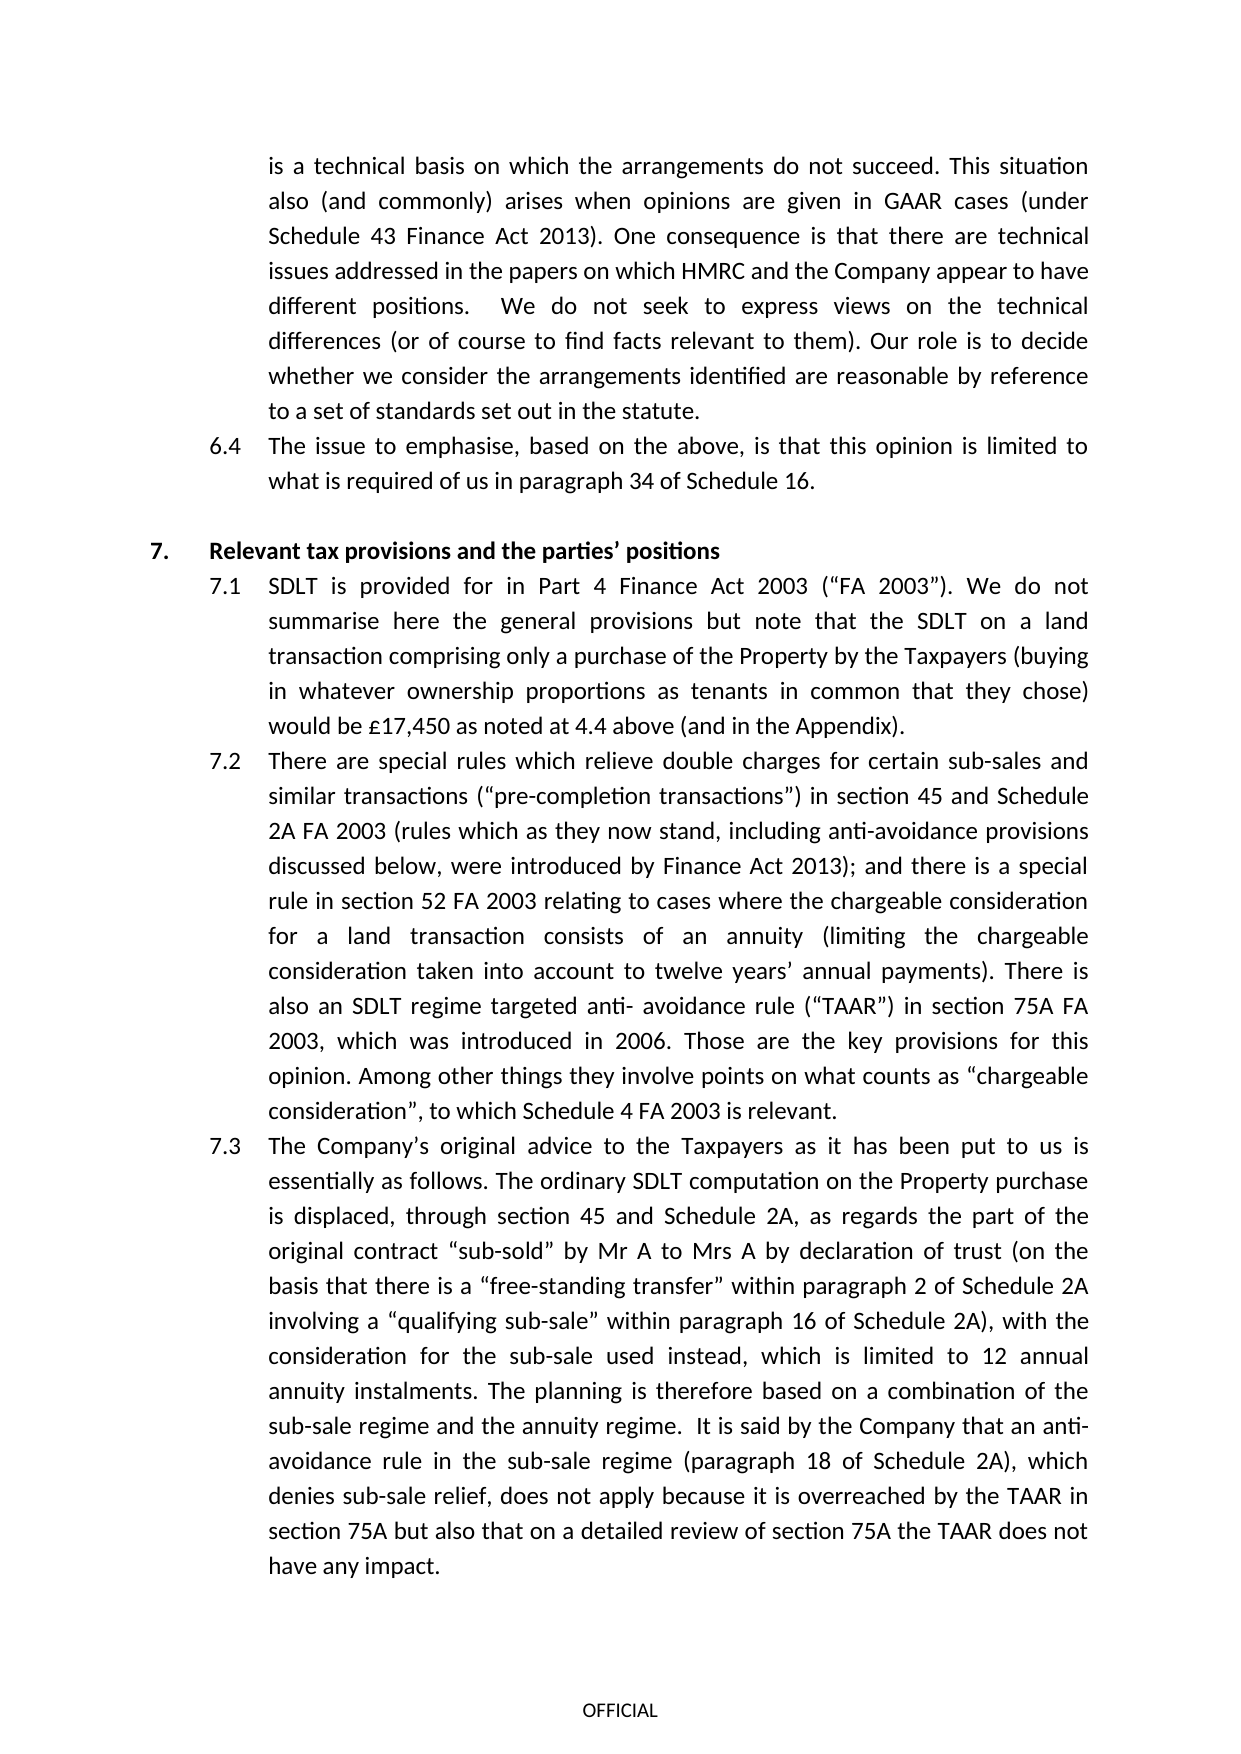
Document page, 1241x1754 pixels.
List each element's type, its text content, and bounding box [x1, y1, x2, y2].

list Relevant tax provisions and the parties’ positions [150, 535, 1090, 566]
list The Company’s original advice to the Taxpayers as it has been put to us is essentially as follows. The ordinary SDLT computation on the Property purchase is displaced, through section 45 and Schedule 2A, as regards the part of the original contract “sub-sold” by Mr A to Mrs A by declaration of trust (on the basis that there is a “free-standing transfer” within paragraph 2 of Schedule 2A involving a “qualifying sub-sale” within paragraph 16 of Schedule 2A), with the consideration for the sub-sale used instead, which is limited to 12 annual annuity instalments. The planning is therefore based on a combination of the sub-sale regime and the annuity regime. It is said by the Company that an anti-avoidance rule in the sub-sale regime (paragraph 18 of Schedule 2A), which denies sub-sale relief, does not apply because it is overreached by the TAAR in section 75A but also that on a detailed review of section 75A the TAAR does not have any impact. [209, 1130, 1090, 1581]
list There are special rules which relieve double charges for certain sub-sales and similar transactions (“pre-completion transactions”) in section 45 and Schedule 2A FA 2003 (rules which as they now stand, including anti-avoidance provisions discussed below, were introduced by Finance Act 2013); and there is a special rule in section 52 FA 2003 relating to cases where the chargeable consideration for a land transaction consists of an annuity (limiting the chargeable consideration taken into account to twelve years’ annual payments). There is also an SDLT regime targeted anti- avoidance rule (“TAAR”) in section 75A FA 2003, which was introduced in 2006. Those are the key provisions for this opinion. Among other things they involve points on what counts as “chargeable consideration”, to which Schedule 4 FA 2003 is relevant. [209, 745, 1090, 1126]
list is a technical basis on which the arrangements do not succeed. This situation also (and commonly) arises when opinions are given in GAAR cases (under Schedule 43 Finance Act 2013). One consequence is that there are technical issues addressed in the papers on which HMRC and the Company appear to have different positions. We do not seek to express views on the technical differences (or of course to find facts relevant to them). Our role is to decide whether we consider the arrangements identified are reasonable by reference to a set of standards set out in the statute. [209, 150, 1090, 426]
list SDLT is provided for in Part 4 Finance Act 2003 (“FA 2003”). We do not summarise here the general provisions but note that the SDLT on a land transaction comprising only a purchase of the Property by the Taxpayers (buying in whatever ownership proportions as tenants in common that they chose) would be £17,450 as noted at 4.4 above (and in the Appendix). [209, 570, 1090, 741]
list The issue to emphasise, based on the above, is that this opinion is limited to what is required of us in paragraph 34 of Schedule 16. [209, 430, 1090, 496]
